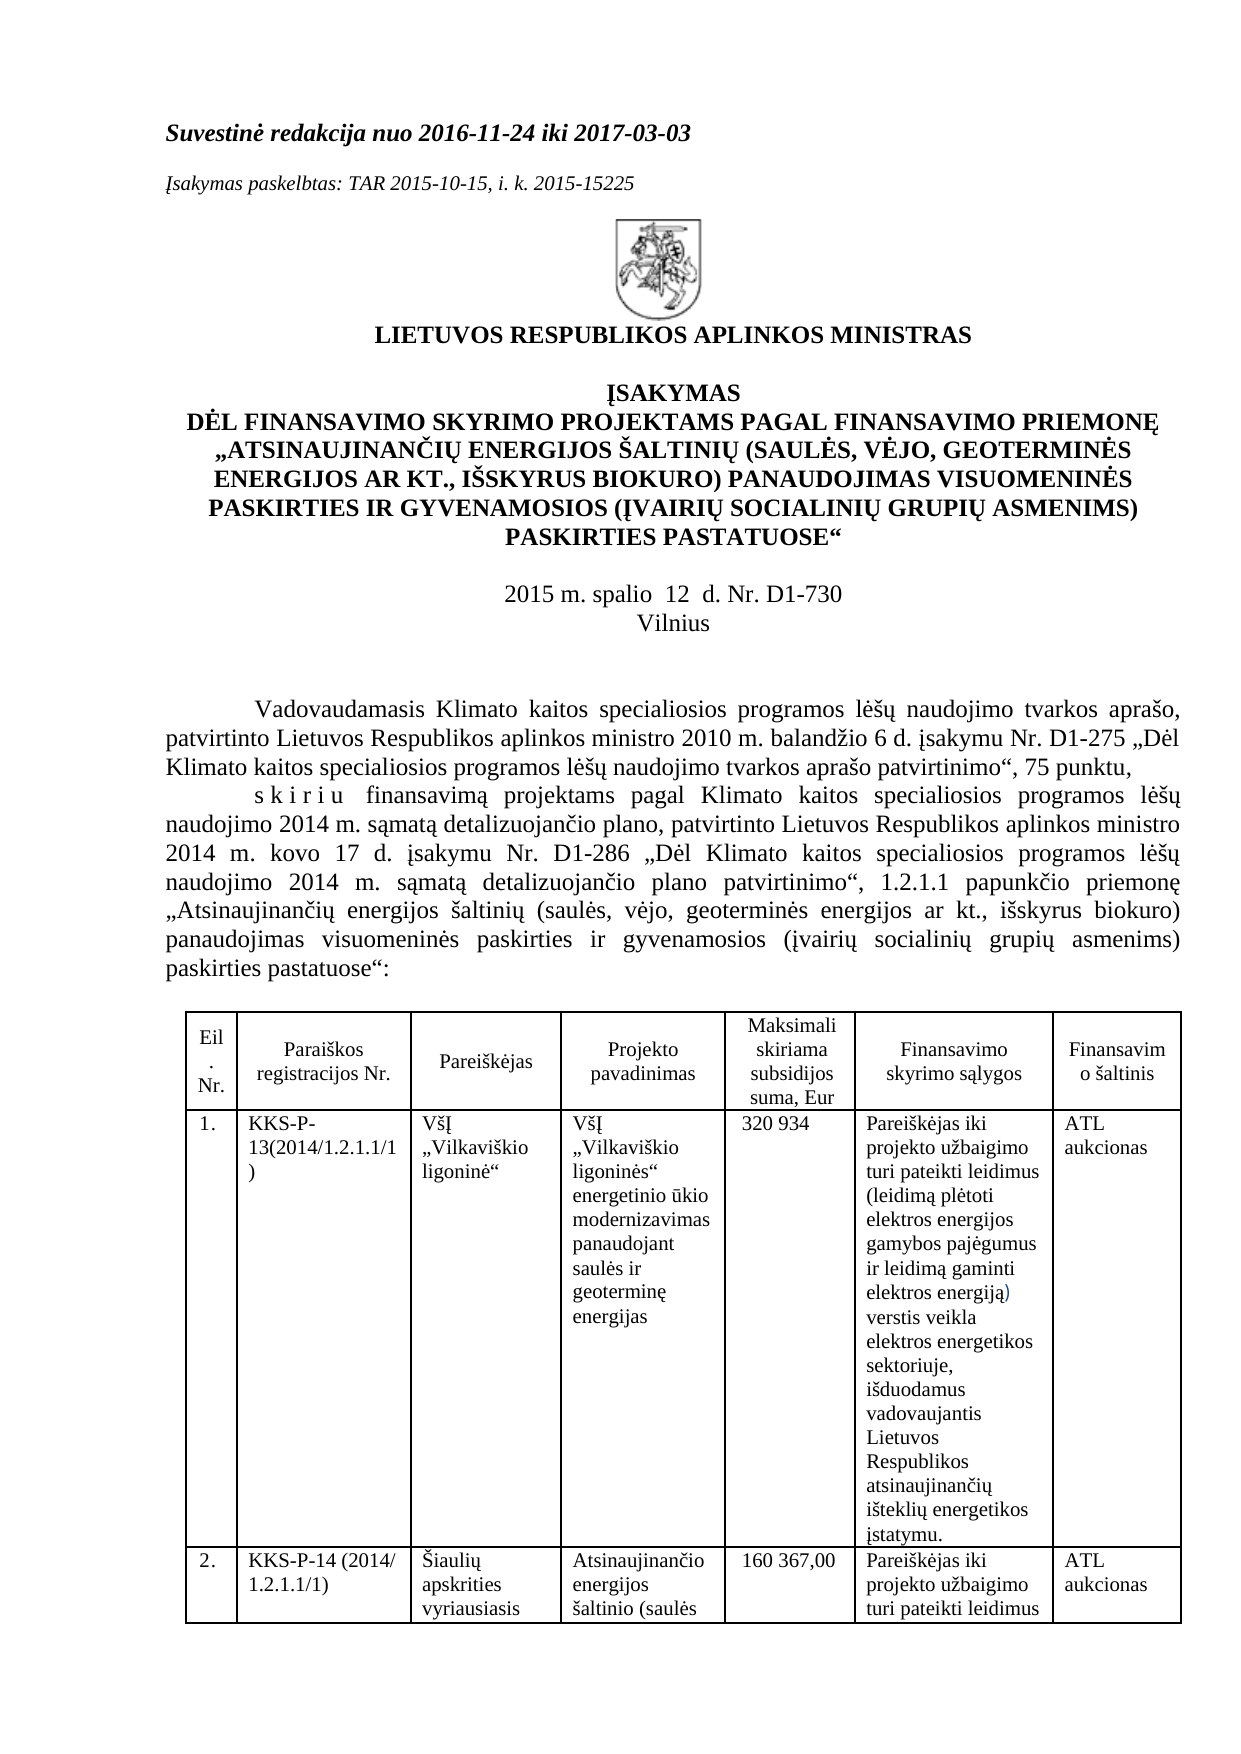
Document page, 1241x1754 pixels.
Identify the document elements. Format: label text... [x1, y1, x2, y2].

table_cell 160 367,00 [726, 1548, 854, 1622]
table_cell ATL aukcionas [1054, 1548, 1180, 1622]
text ĮSAKYMAS [165, 378, 1181, 407]
text DĖL FINANSAVIMO SKYRIMO PROJEKTAMS PAGAL FINANSAVIMO PRIEMONĘ „ATSINAUJINANČIŲ ENERGIJOS ŠALTINIŲ (SAULĖS, VĖJO, GEOTERMINĖS ENERGIJOS AR KT., IŠSKYRUS BIOKURO) PANAUDOJIMAS VISUOMENINĖS PASKIRTIES IR GYVENAMOSIOS (ĮVAIRIŲ SOCIALINIŲ GRUPIŲ ASMENIMS) PASKIRTIES PASTATUOSE“ [165, 407, 1181, 551]
table_cell Atsinaujinančio energijos šaltinio (saulės [562, 1548, 724, 1622]
text skiriu finansavimą projektams pagal Klimato kaitos specialiosios programos lėšų naudojimo 2014 m. sąmatą detalizuojančio plano, patvirtinto Lietuvos Respublikos aplinkos ministro 2014 m. kovo 17 d. įsakymu Nr. D1-286 „Dėl Klimato kaitos specialiosios programos lėšų naudojimo 2014 m. sąmatą detalizuojančio plano patvirtinimo“, 1.2.1.1 papunkčio priemonę „Atsinaujinančių energijos šaltinių (saulės, vėjo, geoterminės energijos ar kt., išskyrus biokuro) panaudojimas visuomeninės paskirties ir gyvenamosios (įvairių socialinių grupių asmenims) paskirties pastatuose“: [165, 781, 1181, 982]
table_cell VšĮ „Vilkaviškio ligoninė“ [412, 1111, 560, 1546]
table_cell VšĮ „Vilkaviškio ligoninės“ energetinio ūkio modernizavimas panaudojant saulės ir geoterminę energijas [562, 1111, 724, 1546]
table_header Pareiškėjas [412, 1013, 560, 1109]
table_header Maksimali skiriama subsidijos suma, Eur [726, 1013, 854, 1109]
table_header Paraiškos registracijos Nr. [238, 1013, 410, 1109]
table_cell 1. [187, 1111, 236, 1546]
table_cell KKS-P-14 (2014/ 1.2.1.1/1) [238, 1548, 410, 1622]
text Įsakymas paskelbtas: TAR 2015-10-15, i. k. 2015-15225 [165, 171, 1181, 195]
table_cell KKS-P- 13(2014/1.2.1.1/1) [238, 1111, 410, 1546]
text Vadovaudamasis Klimato kaitos specialiosios programos lėšų naudojimo tvarkos aprašo, patvirtinto Lietuvos Respublikos aplinkos ministro 2010 m. balandžio 6 d. įsakymu Nr. D1-275 „Dėl Klimato kaitos specialiosios programos lėšų naudojimo tvarkos aprašo patvirtinimo“, 75 punktu, [165, 694, 1181, 781]
table_cell 2. [187, 1548, 236, 1622]
table_cell ATL aukcionas [1054, 1111, 1180, 1546]
table_cell Pareiškėjas iki projekto užbaigimo turi pateikti leidimus [856, 1548, 1052, 1622]
table_header Finansavimo skyrimo sąlygos [856, 1013, 1052, 1109]
table_header Eil. Nr. [187, 1013, 236, 1109]
table_header Finansavimo šaltinis [1054, 1013, 1180, 1109]
table_cell 320 934 [726, 1111, 854, 1546]
text 2015 m. spalio 12 d. Nr. D1-730 [165, 579, 1181, 608]
table_header Projekto pavadinimas [562, 1013, 724, 1109]
text Suvestinė redakcija nuo 2016-11-24 iki 2017-03-03 [165, 118, 1181, 147]
text LIETUVOS RESPUBLIKOS APLINKOS MINISTRAS [165, 321, 1181, 349]
table_cell Pareiškėjas iki projekto užbaigimo turi pateikti leidimus (leidimą plėtoti elektros energijos gamybos pajėgumus ir leidimą gaminti elektros energiją) verstis veikla elektros energetikos sektoriuje, išduodamus vadovaujantis Lietuvos Respublikos atsinaujinančių išteklių energetikos įstatymu. [856, 1111, 1052, 1546]
table_cell Šiaulių apskrities vyriausiasis [412, 1548, 560, 1622]
text Vilnius [165, 608, 1181, 637]
